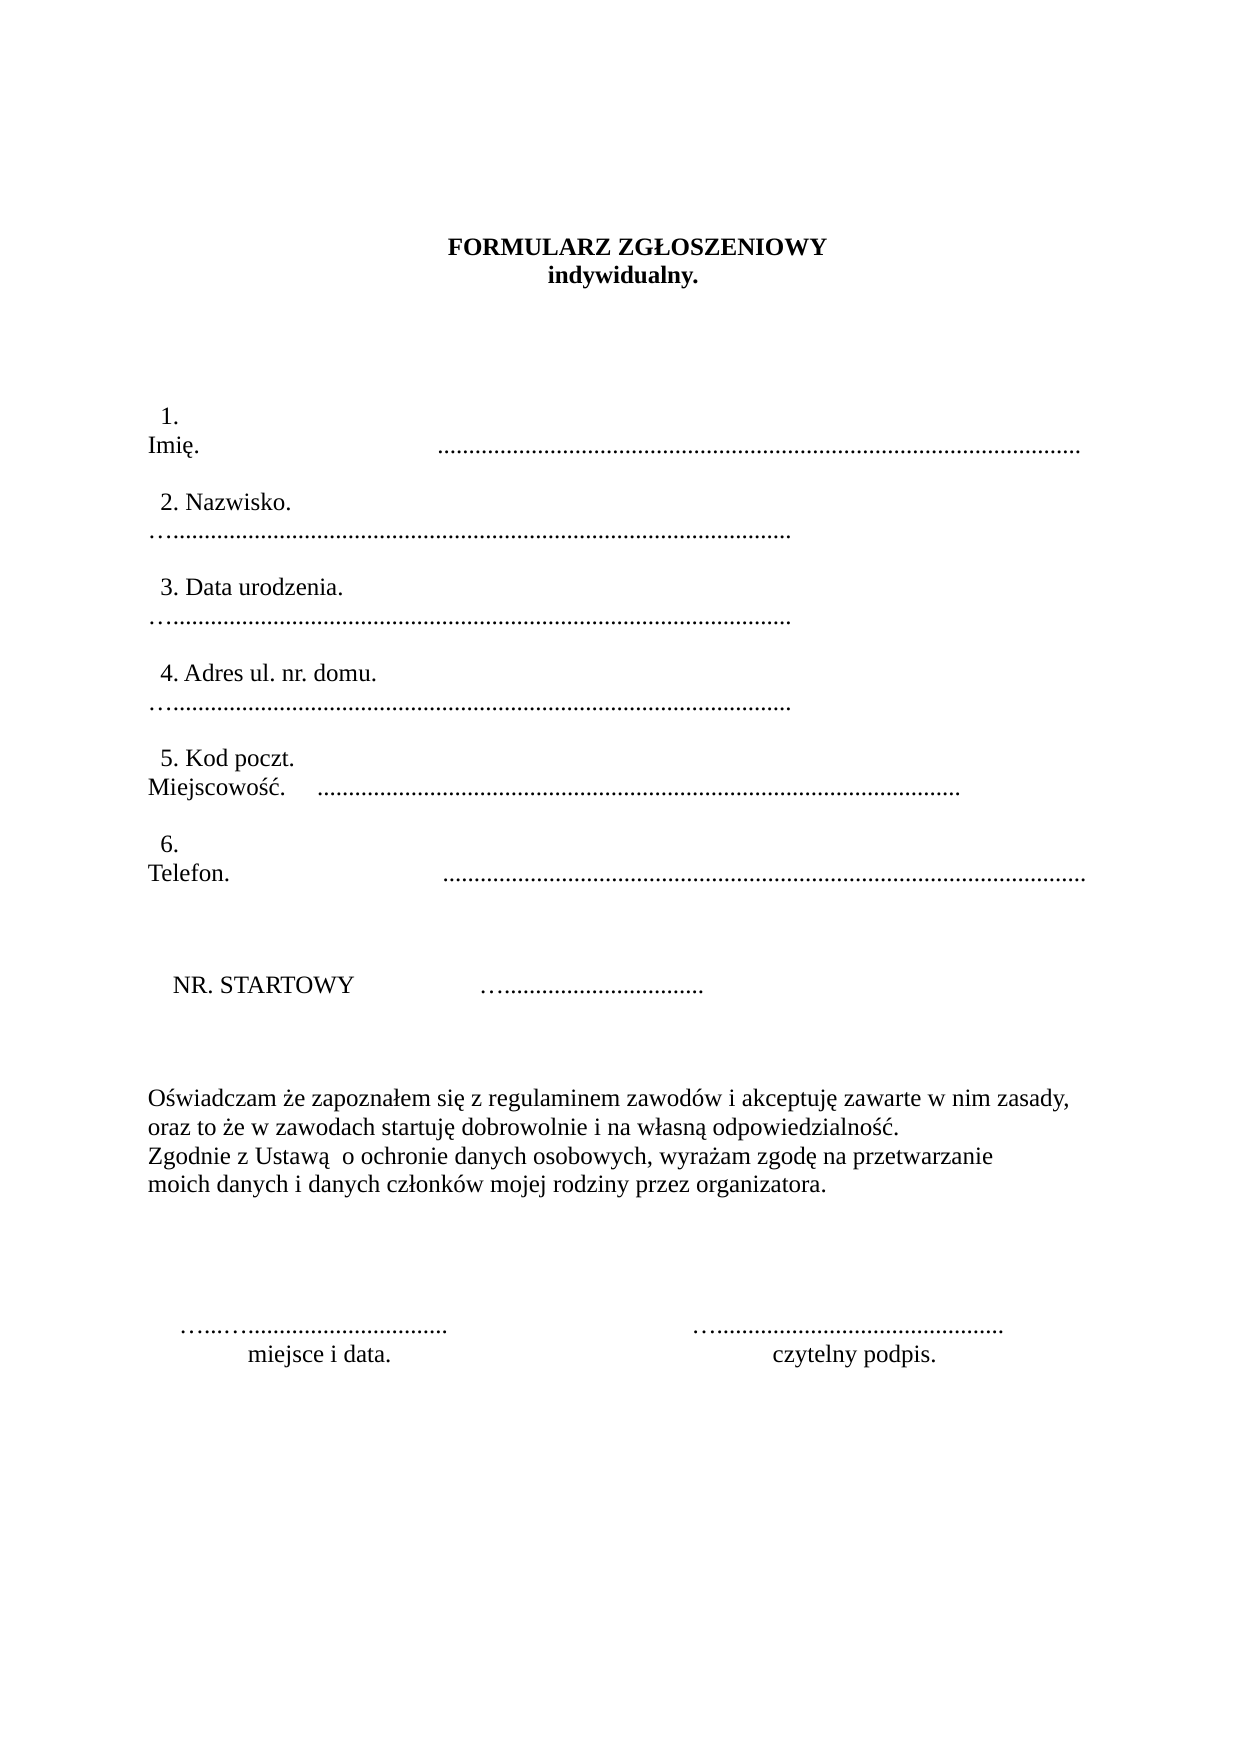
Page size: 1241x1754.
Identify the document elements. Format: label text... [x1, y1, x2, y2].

text NR. STARTOWY …................................ [148, 970, 1093, 999]
text moich danych i danych członków mojej rodziny przez organizatora. [148, 1169, 1093, 1198]
text 3. Data urodzenia. …................................................................................................... [148, 572, 1093, 630]
text 2. Nazwisko. …................................................................................................... [148, 487, 1093, 544]
text indywidualny. [148, 260, 1093, 289]
text …...…................................ ….............................................. [148, 1310, 1093, 1339]
text 6. Telefon. ....................................................................................................... [148, 829, 1093, 886]
text 4. Adres ul. nr. domu. …................................................................................................... [148, 658, 1093, 715]
text 1. Imię. ....................................................................................................... [148, 401, 1093, 459]
text miejsce i data. czytelny podpis. [148, 1339, 1093, 1368]
text FORMULARZ ZGŁOSZENIOWY [148, 232, 1093, 260]
text 5. Kod poczt. Miejscowość. ....................................................................................................... [148, 743, 1093, 801]
text Oświadczam że zapoznałem się z regulaminem zawodów i akceptuję zawarte w nim zasady, oraz to że w zawodach startuję dobrowolnie i na własną odpowiedzialność. [148, 1083, 1093, 1141]
text Zgodnie z Ustawą o ochronie danych osobowych, wyrażam zgodę na przetwarzanie [148, 1141, 1093, 1169]
